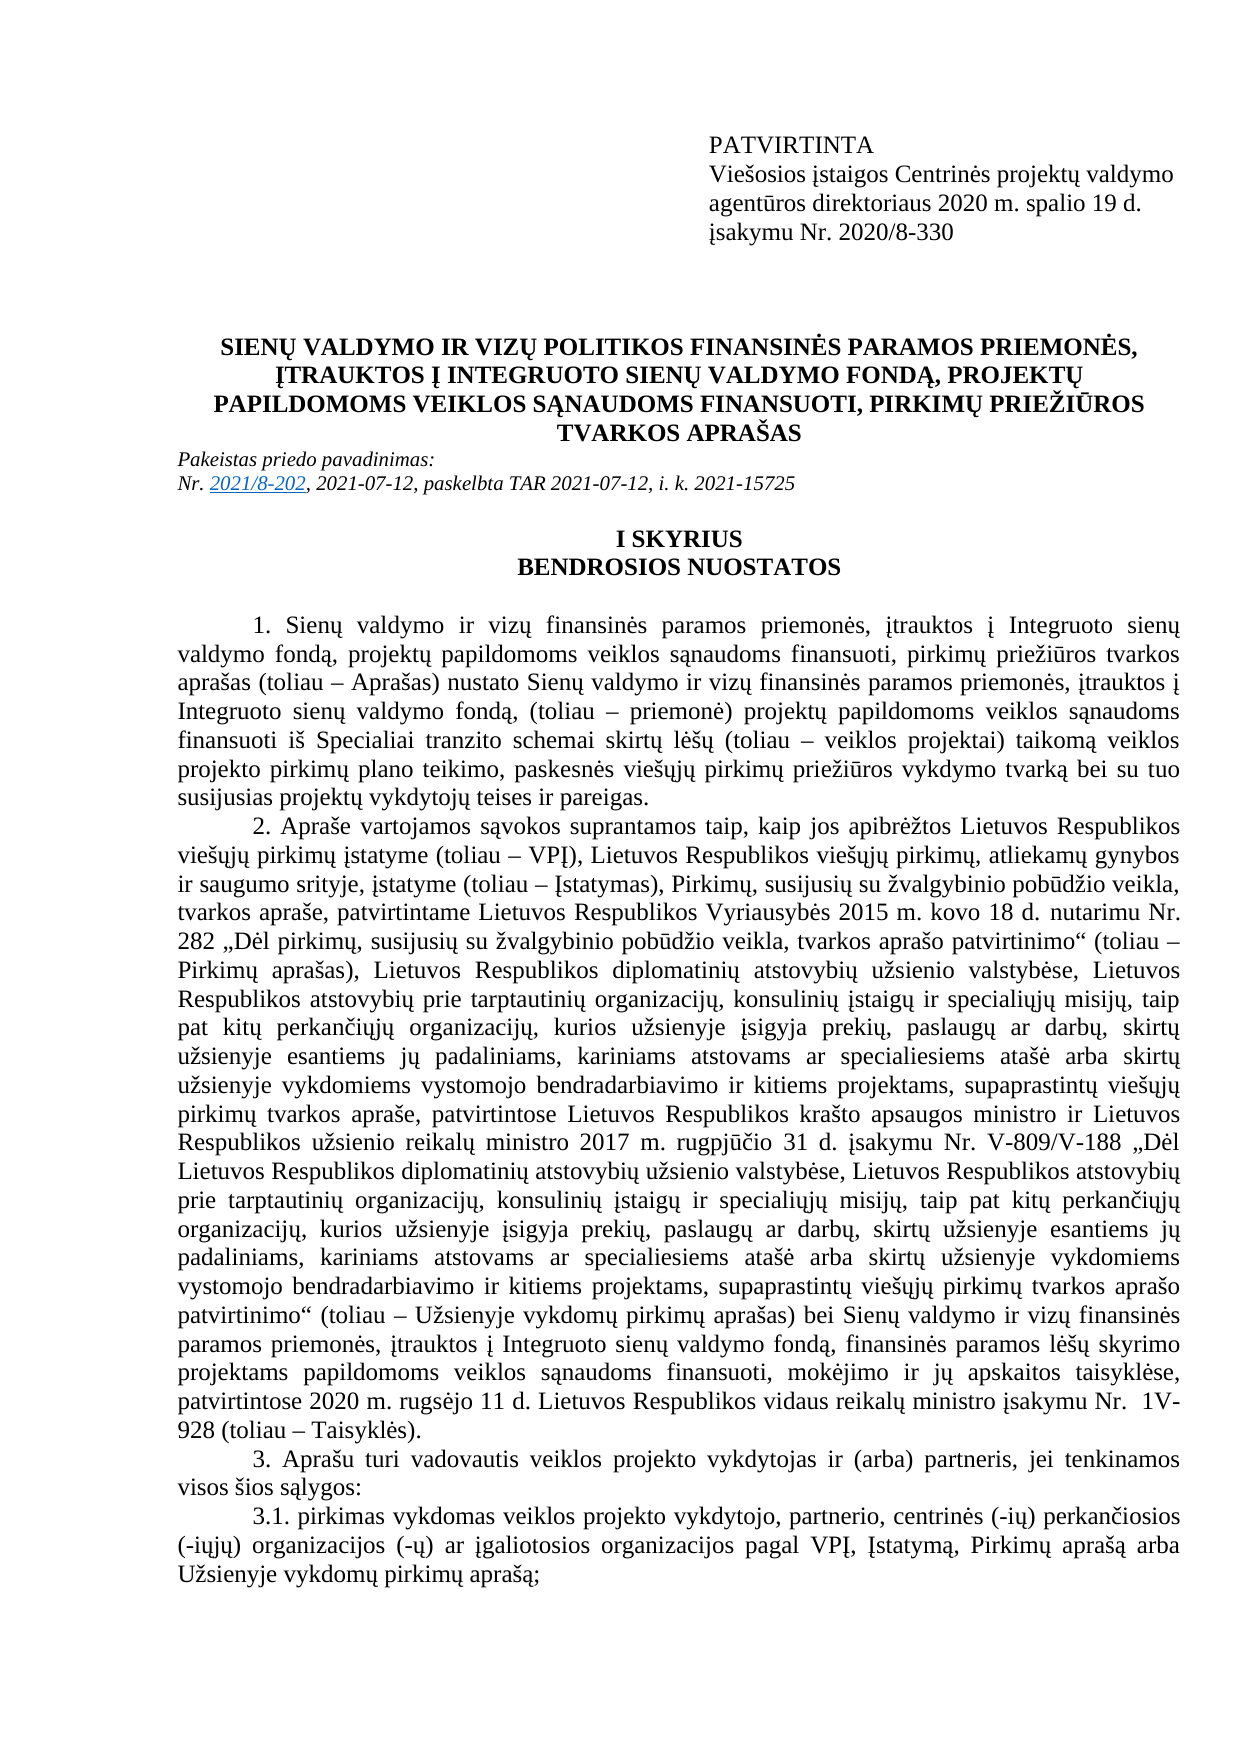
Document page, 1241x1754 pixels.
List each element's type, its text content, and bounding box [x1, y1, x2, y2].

text I SKYRIUS [177, 524, 1181, 552]
text 1. Sienų valdymo ir vizų finansinės paramos priemonės, įtrauktos į Integruoto sienų valdymo fondą, projektų papildomoms veiklos sąnaudoms finansuoti, pirkimų priežiūros tvarkos aprašas (toliau – Aprašas) nustato Sienų valdymo ir vizų finansinės paramos priemonės, įtrauktos į Integruoto sienų valdymo fondą, (toliau – priemonė) projektų papildomoms veiklos sąnaudoms finansuoti iš Specialiai tranzito schemai skirtų lėšų (toliau – veiklos projektai) taikomą veiklos projekto pirkimų plano teikimo, paskesnės viešųjų pirkimų priežiūros vykdymo tvarką bei su tuo susijusias projektų vykdytojų teises ir pareigas. [177, 610, 1181, 811]
text PATVIRTINTA [177, 131, 1181, 159]
text agentūros direktoriaus 2020 m. spalio 19 d. [177, 188, 1181, 217]
text Nr. 2021/8-202, 2021-07-12, paskelbta TAR 2021-07-12, i. k. 2021-15725 [177, 471, 1181, 495]
text 3. Aprašu turi vadovautis veiklos projekto vykdytojas ir (arba) partneris, jei tenkinamos visos šios sąlygos: [177, 1444, 1181, 1501]
text 3.1. pirkimas vykdomas veiklos projekto vykdytojo, partnerio, centrinės (-ių) perkančiosios (-iųjų) organizacijos (-ų) ar įgaliotosios organizacijos pagal VPĮ, Įstatymą, Pirkimų aprašą arba Užsienyje vykdomų pirkimų aprašą; [177, 1501, 1181, 1587]
text Viešosios įstaigos Centrinės projektų valdymo [177, 159, 1181, 188]
text įsakymu Nr. 2020/8-330 [177, 217, 1181, 246]
text BENDROSIOS NUOSTATOS [177, 552, 1181, 581]
text SIENŲ VALDYMO IR VIZŲ POLITIKOS FINANSINĖS PARAMOS PRIEMONĖS, ĮTRAUKTOS Į INTEGRUOTO SIENŲ VALDYMO FONDĄ, PROJEKTŲ PAPILDOMOMS VEIKLOS SĄNAUDOMS FINANSUOTI, PIRKIMŲ PRIEŽIŪROS TVARKOS APRAŠAS [177, 332, 1181, 447]
text Pakeistas priedo pavadinimas: [177, 447, 1181, 471]
text 2. Apraše vartojamos sąvokos suprantamos taip, kaip jos apibrėžtos Lietuvos Respublikos viešųjų pirkimų įstatyme (toliau – VPĮ), Lietuvos Respublikos viešųjų pirkimų, atliekamų gynybos ir saugumo srityje, įstatyme (toliau – Įstatymas), Pirkimų, susijusių su žvalgybinio pobūdžio veikla, tvarkos apraše, patvirtintame Lietuvos Respublikos Vyriausybės 2015 m. kovo 18 d. nutarimu Nr. 282 „Dėl pirkimų, susijusių su žvalgybinio pobūdžio veikla, tvarkos aprašo patvirtinimo“ (toliau – Pirkimų aprašas), Lietuvos Respublikos diplomatinių atstovybių užsienio valstybėse, Lietuvos Respublikos atstovybių prie tarptautinių organizacijų, konsulinių įstaigų ir specialiųjų misijų, taip pat kitų perkančiųjų organizacijų, kurios užsienyje įsigyja prekių, paslaugų ar darbų, skirtų užsienyje esantiems jų padaliniams, kariniams atstovams ar specialiesiems atašė arba skirtų užsienyje vykdomiems vystomojo bendradarbiavimo ir kitiems projektams, supaprastintų viešųjų pirkimų tvarkos apraše, patvirtintose Lietuvos Respublikos krašto apsaugos ministro ir Lietuvos Respublikos užsienio reikalų ministro 2017 m. rugpjūčio 31 d. įsakymu Nr. V-809/V-188 „Dėl Lietuvos Respublikos diplomatinių atstovybių užsienio valstybėse, Lietuvos Respublikos atstovybių prie tarptautinių organizacijų, konsulinių įstaigų ir specialiųjų misijų, taip pat kitų perkančiųjų organizacijų, kurios užsienyje įsigyja prekių, paslaugų ar darbų, skirtų užsienyje esantiems jų padaliniams, kariniams atstovams ar specialiesiems atašė arba skirtų užsienyje vykdomiems vystomojo bendradarbiavimo ir kitiems projektams, supaprastintų viešųjų pirkimų tvarkos aprašo patvirtinimo“ (toliau – Užsienyje vykdomų pirkimų aprašas) bei Sienų valdymo ir vizų finansinės paramos priemonės, įtrauktos į Integruoto sienų valdymo fondą, finansinės paramos lėšų skyrimo projektams papildomoms veiklos sąnaudoms finansuoti, mokėjimo ir jų apskaitos taisyklėse, patvirtintose 2020 m. rugsėjo 11 d. Lietuvos Respublikos vidaus reikalų ministro įsakymu Nr. 1V-928 (toliau – Taisyklės). [177, 811, 1181, 1444]
